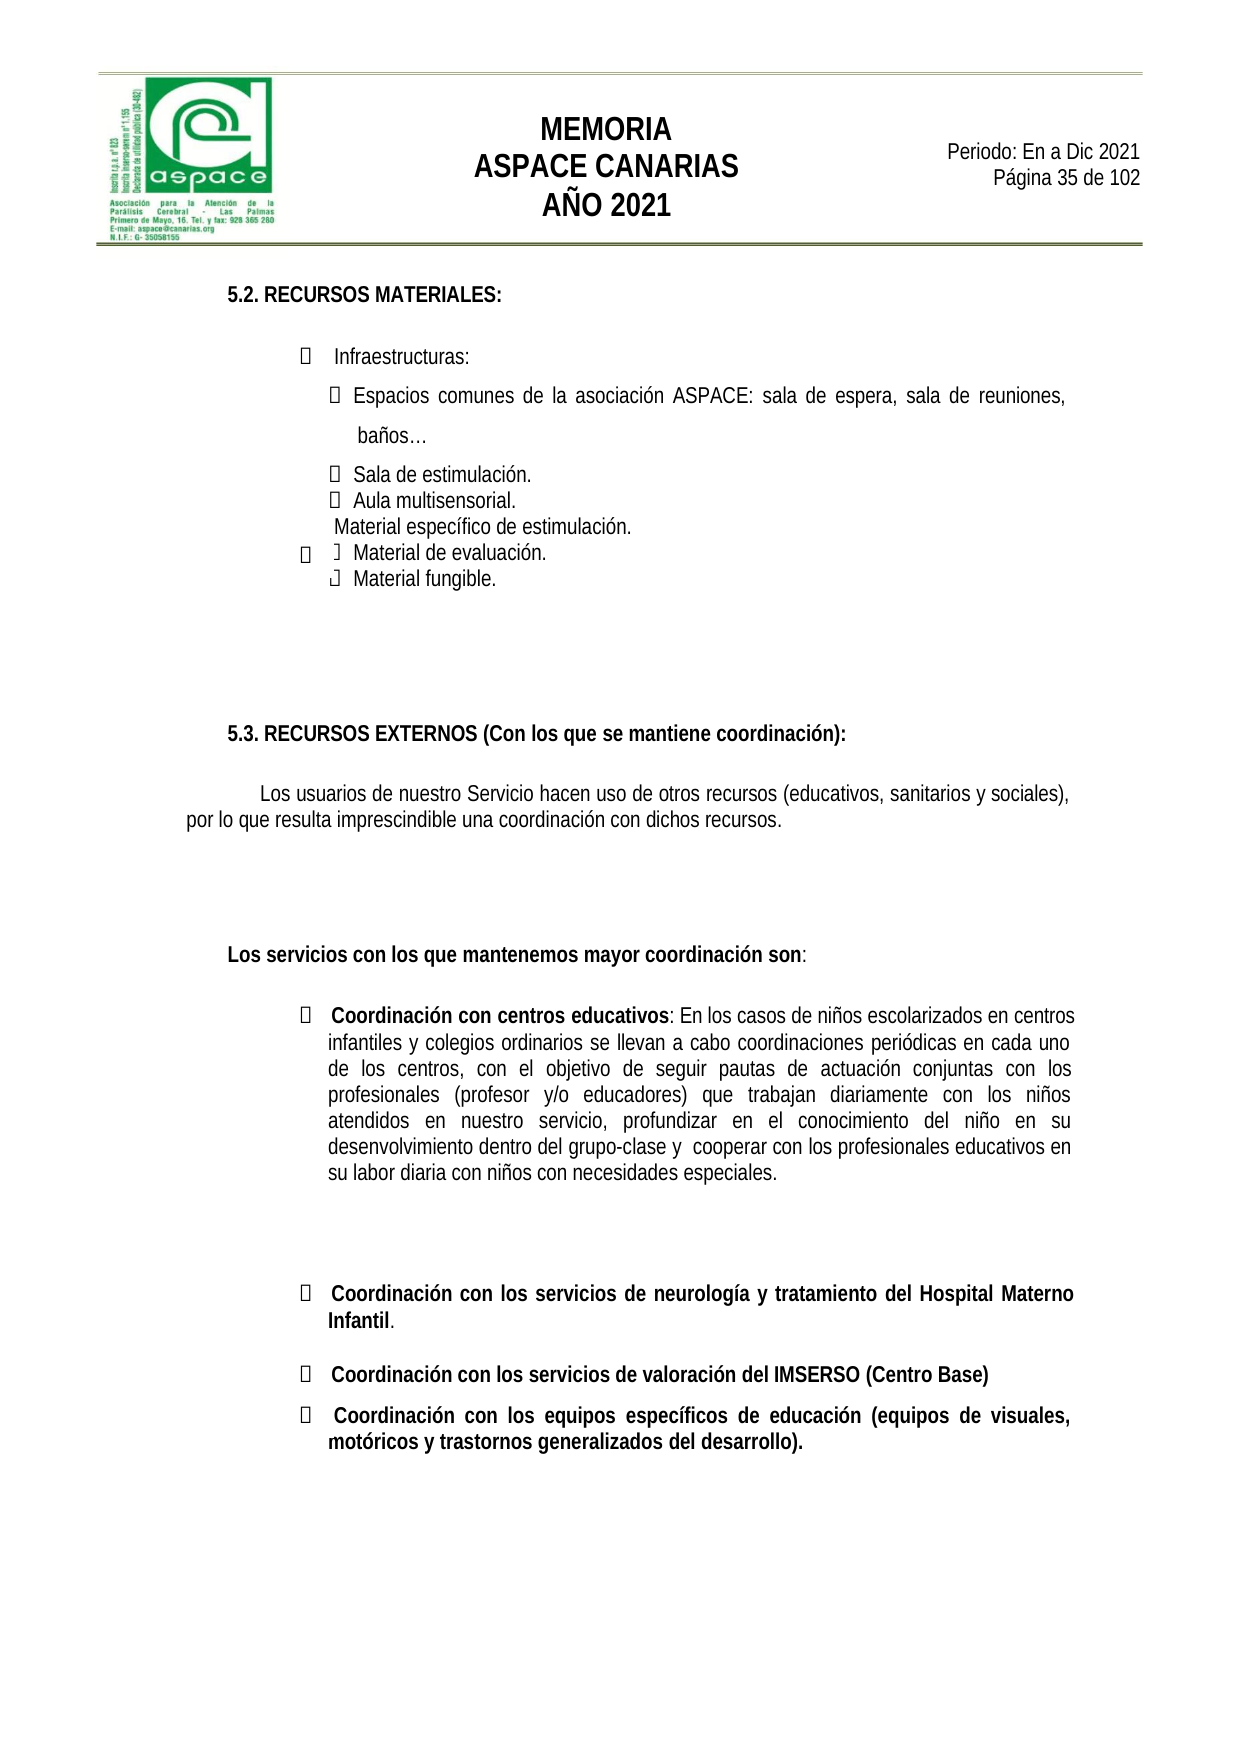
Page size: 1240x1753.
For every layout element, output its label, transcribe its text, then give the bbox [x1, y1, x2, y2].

text desenvolvimiento dentro del grupo-clase y cooperar con los profesionales educativos en [328, 1134, 1170, 1160]
text  [298, 342, 326, 370]
text  [298, 541, 326, 569]
text por lo que resulta imprescindible una coordinación con dichos recursos. [186, 807, 1186, 833]
text atendidos en nuestro servicio, profundizar en el conocimiento del niño en su [328, 1108, 1170, 1134]
text Coordinación con los equipos específicos de educación (equipos de visuales, [334, 1402, 1166, 1428]
text Infraestructuras: [334, 344, 487, 370]
text Los servicios con los que mantenemos mayor coordinación son: [227, 941, 877, 967]
text  Material de evaluación. [334, 540, 659, 566]
text AÑO 2021 [542, 186, 771, 223]
text de los centros, con el objetivo de seguir pautas de actuación conjuntas con los [328, 1056, 1170, 1082]
text  [298, 1401, 326, 1429]
text infantiles y colegios ordinarios se llevan a cabo coordinaciones periódicas en cada uno [328, 1030, 1170, 1056]
text Página 35 de 102 [993, 165, 1157, 191]
text Los usuarios de nuestro Servicio hacen uso de otros recursos (educativos, sanitarios y sociales), [260, 781, 1186, 807]
text Infantil. [328, 1307, 1170, 1333]
text  Coordinación con los servicios de valoración del IMSERSO (Centro Base) [298, 1359, 1072, 1388]
picture [96, 66, 1143, 259]
text baños… [357, 422, 444, 448]
text Material específico de estimulación. [334, 514, 659, 540]
text  Coordinación con centros educativos: En los casos de niños escolarizados en centros [298, 1001, 1170, 1030]
text 5.3. RECURSOS EXTERNOS (Con los que se mantiene coordinación): [227, 721, 923, 747]
text  Coordinación con los servicios de neurología y tratamiento del Hospital Materno [298, 1279, 1170, 1307]
text motóricos y trastornos generalizados del desarrollo). [328, 1428, 1166, 1455]
text  Aula multisensorial. [328, 488, 659, 514]
text ASPACE CANARIAS [473, 147, 771, 186]
text profesionales (profesor y/o educadores) que trabajan diariamente con los niños [328, 1082, 1170, 1108]
text Periodo: En a Dic 2021 [947, 139, 1157, 165]
text su labor diaria con niños con necesidades especiales. [328, 1160, 1170, 1186]
text  Sala de estimulación. [328, 462, 659, 488]
text MEMORIA [540, 109, 771, 147]
text  Material fungible. [328, 566, 659, 592]
text 5.2. RECURSOS MATERIALES: [227, 282, 528, 308]
text  Espacios comunes de la asociación ASPACE: sala de espera, sala de reuniones, [328, 383, 1165, 409]
